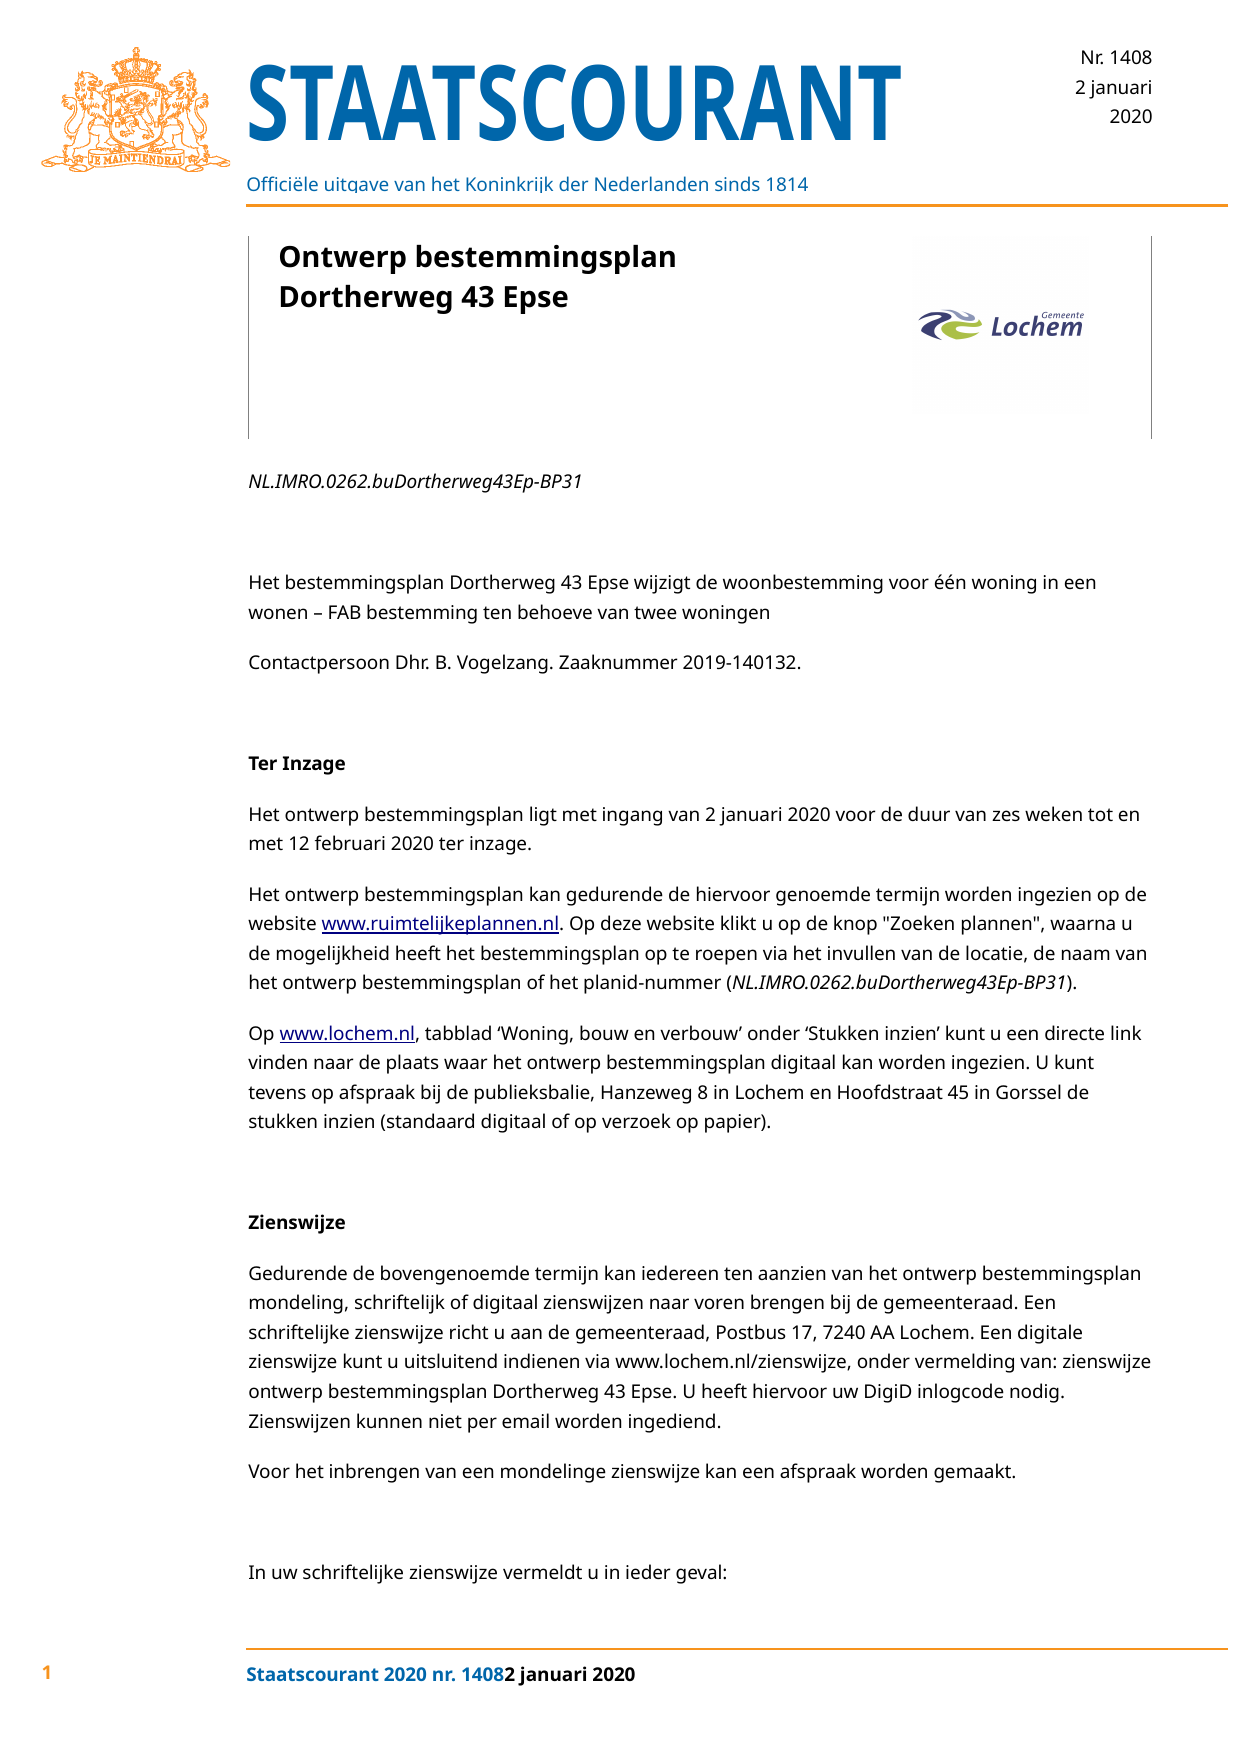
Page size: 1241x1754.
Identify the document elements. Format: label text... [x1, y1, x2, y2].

text NL.IMRO.0262.buDortherweg43Ep-BP31 [248, 469, 1152, 494]
text Contactpersoon Dhr. B. Vogelzang. Zaaknummer 2019-140132. [248, 649, 1152, 675]
table_header [850, 414, 1151, 439]
text Het ontwerp bestemmingsplan kan gedurende de hiervoor genoemde termijn worden ingezien op de website www.ruimtelijkeplannen.nl. Op deze website klikt u op de knop "Zoeken plannen", waarna u de mogelijkheid heeft het bestemmingsplan op te roepen via het invullen van de locatie, de naam van het ontwerp bestemmingsplan of het planid-nummer (NL.IMRO.0262.buDortherweg43Ep-BP31). [248, 881, 1152, 995]
text Ter Inzage [248, 750, 1152, 776]
text Het bestemmingsplan Dortherweg 43 Epse wijzigt de woonbestemming voor één woning in een wonen – FAB bestemming ten behoeve van twee woningen [248, 569, 1152, 625]
picture [912, 236, 1090, 414]
table_header [850, 236, 912, 413]
table_header [1090, 236, 1151, 413]
table_header Ontwerp bestemmingsplan Dortherweg 43 Epse [249, 236, 850, 439]
text Het ontwerp bestemmingsplan ligt met ingang van 2 januari 2020 voor de duur van zes weken tot en met 12 februari 2020 ter inzage. [248, 801, 1152, 856]
text Op www.lochem.nl, tabblad ‘Woning, bouw en verbouw’ onder ‘Stukken inzien’ kunt u een directe link vinden naar de plaats waar het ontwerp bestemmingsplan digitaal kan worden ingezien. U kunt tevens op afspraak bij de publieksbalie, Hanzeweg 8 in Lochem en Hoofdstraat 45 in Gorssel de stukken inzien (standaard digitaal of op verzoek op papier). [248, 1020, 1152, 1134]
picture [41, 47, 231, 172]
text In uw schriftelijke zienswijze vermeldt u in ieder geval: [248, 1559, 1152, 1585]
text Gedurende de bovengenoemde termijn kan iedereen ten aanzien van het ontwerp bestemmingsplan mondeling, schriftelijk of digitaal zienswijzen naar voren brengen bij de gemeenteraad. Een schriftelijke zienswijze richt u aan de gemeenteraad, Postbus 17, 7240 AA Lochem. Een digitale zienswijze kunt u uitsluitend indienen via www.lochem.nl/zienswijze, onder vermelding van: zienswijze ontwerp bestemmingsplan Dortherweg 43 Epse. U heeft hiervoor uw DigiD inlogcode nodig. Zienswijzen kunnen niet per email worden ingediend. [248, 1260, 1152, 1433]
text Voor het inbrengen van een mondelinge zienswijze kan een afspraak worden gemaakt. [248, 1458, 1152, 1484]
text Zienswijze [248, 1209, 1152, 1235]
